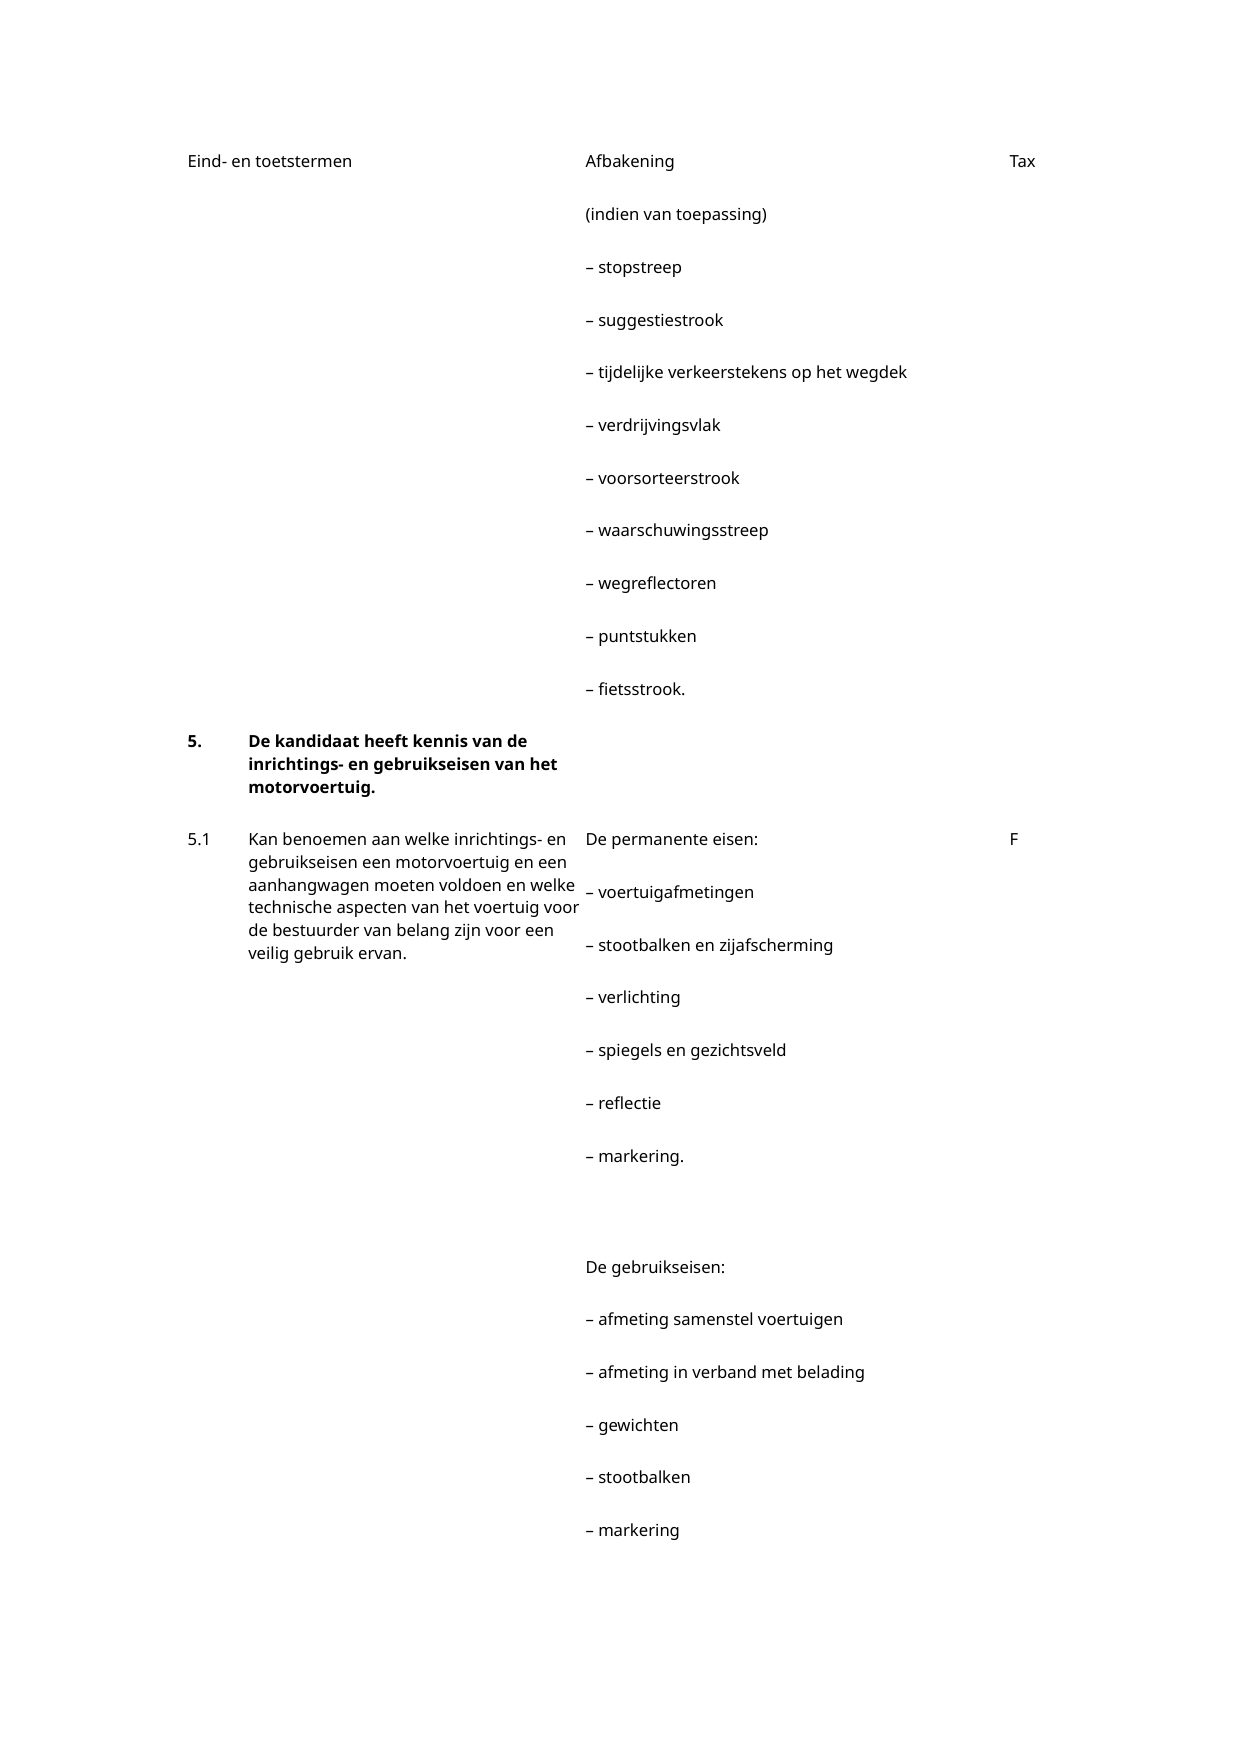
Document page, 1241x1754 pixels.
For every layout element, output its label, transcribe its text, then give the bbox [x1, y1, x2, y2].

table_cell De kandidaat heeft kennis van de inrichtings- en gebruikseisen van het motorvoertuig. [248, 730, 585, 828]
table_cell – stopstreep – suggestiestrook – tijdelijke verkeerstekens op het wegdek – verdrijvingsvlak – voorsorteerstrook – waarschuwingsstreep – wegreflectoren – puntstukken – fietsstrook. [585, 255, 1009, 730]
table_cell [1009, 1255, 1053, 1572]
table_cell De gebruikseisen: – afmeting samenstel voertuigen – afmeting in verband met belading – gewichten – stootbalken – markering [585, 1255, 1009, 1572]
table_cell Kan benoemen aan welke inrichtings- en gebruikseisen een motorvoertuig en een aanhangwagen moeten voldoen en welke technische aspecten van het voertuig voor de bestuurder van belang zijn voor een veilig gebruik ervan. [248, 828, 585, 1197]
table_cell [248, 255, 585, 730]
table_cell [585, 730, 1009, 828]
table_cell [1009, 255, 1053, 730]
table_cell F [1009, 828, 1053, 1197]
table_cell 5. [188, 730, 248, 828]
table_cell [188, 1197, 248, 1255]
table_header Eind- en toetstermen [188, 150, 585, 255]
table_cell [248, 1255, 585, 1572]
table_cell [188, 255, 248, 730]
table_cell [188, 1255, 248, 1572]
table_cell [585, 1197, 1009, 1255]
table_header Tax [1009, 150, 1053, 255]
table_cell 5.1 [188, 828, 248, 1197]
table_cell [1009, 730, 1053, 828]
table_cell De permanente eisen: – voertuigafmetingen – stootbalken en zijafscherming – verlichting – spiegels en gezichtsveld – reflectie – markering. [585, 828, 1009, 1197]
table_header Afbakening (indien van toepassing) [585, 150, 1009, 255]
table_cell [1009, 1197, 1053, 1255]
table_cell [248, 1197, 585, 1255]
